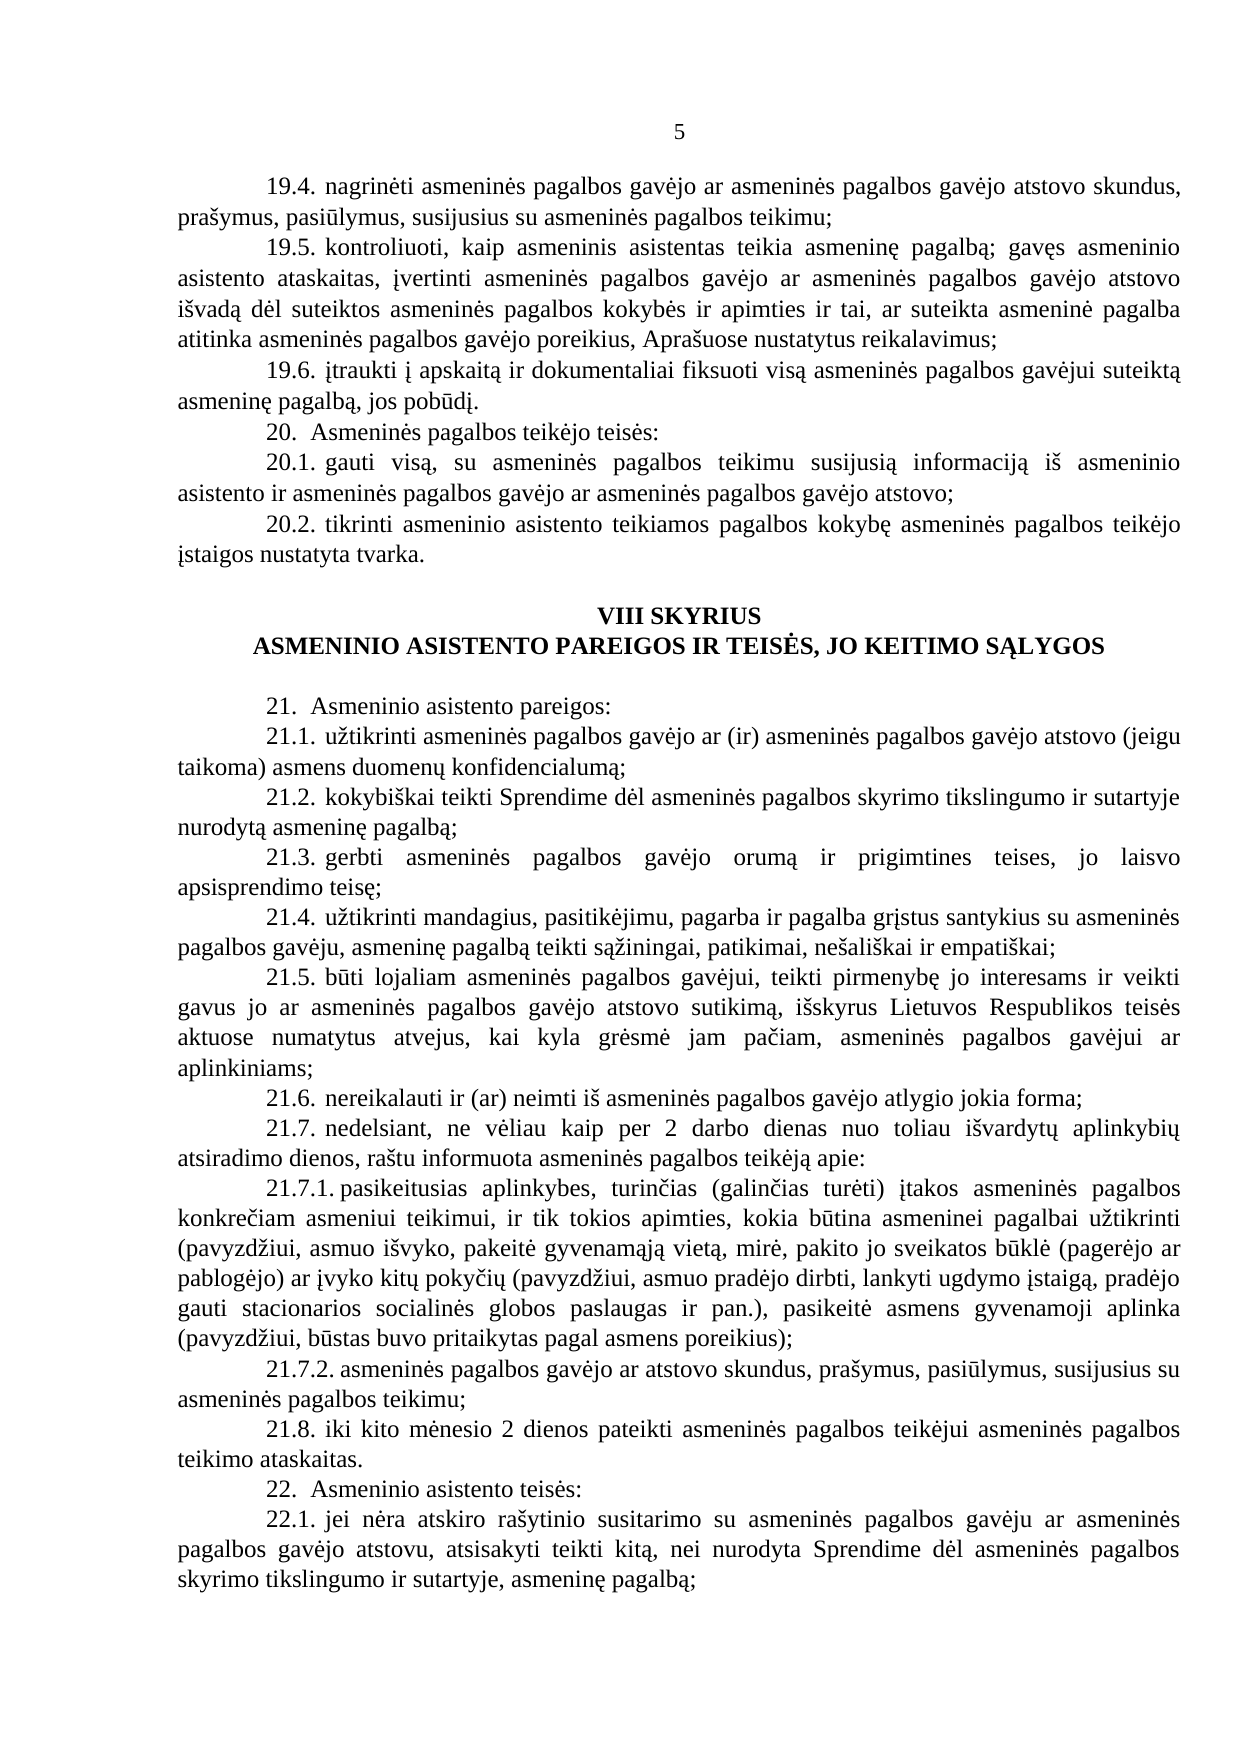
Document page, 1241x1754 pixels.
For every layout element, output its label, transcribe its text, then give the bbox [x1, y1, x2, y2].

text 20.2. tikrinti asmeninio asistento teikiamos pagalbos kokybę asmeninės pagalbos teikėjo įstaigos nustatyta tvarka. [177, 509, 1181, 568]
text 19.4. nagrinėti asmeninės pagalbos gavėjo ar asmeninės pagalbos gavėjo atstovo skundus, prašymus, pasiūlymus, susijusius su asmeninės pagalbos teikimu; [177, 171, 1181, 230]
text 21.8. iki kito mėnesio 2 dienos pateikti asmeninės pagalbos teikėjui asmeninės pagalbos teikimo ataskaitas. [177, 1414, 1181, 1473]
text 22.1. jei nėra atskiro rašytinio susitarimo su asmeninės pagalbos gavėju ar asmeninės pagalbos gavėjo atstovu, atsisakyti teikti kitą, nei nurodyta Sprendime dėl asmeninės pagalbos skyrimo tikslingumo ir sutartyje, asmeninę pagalbą; [177, 1504, 1181, 1593]
text 21.1. užtikrinti asmeninės pagalbos gavėjo ar (ir) asmeninės pagalbos gavėjo atstovo (jeigu taikoma) asmens duomenų konfidencialumą; [177, 721, 1181, 780]
text 21.2. kokybiškai teikti Sprendime dėl asmeninės pagalbos skyrimo tikslingumo ir sutartyje nurodytą asmeninę pagalbą; [177, 782, 1181, 841]
text 21.4. užtikrinti mandagius, pasitikėjimu, pagarba ir pagalba grįstus santykius su asmeninės pagalbos gavėju, asmeninę pagalbą teikti sąžiningai, patikimai, nešališkai ir empatiškai; [177, 902, 1181, 961]
text 19.6. įtraukti į apskaitą ir dokumentaliai fiksuoti visą asmeninės pagalbos gavėjui suteiktą asmeninę pagalbą, jos pobūdį. [177, 355, 1181, 415]
text 20.1. gauti visą, su asmeninės pagalbos teikimu susijusią informaciją iš asmeninio asistento ir asmeninės pagalbos gavėjo ar asmeninės pagalbos gavėjo atstovo; [177, 447, 1181, 507]
text 21.7.1. pasikeitusias aplinkybes, turinčias (galinčias turėti) įtakos asmeninės pagalbos konkrečiam asmeniui teikimui, ir tik tokios apimties, kokia būtina asmeninei pagalbai užtikrinti (pavyzdžiui, asmuo išvyko, pakeitė gyvenamąją vietą, mirė, pakito jo sveikatos būklė (pagerėjo ar pablogėjo) ar įvyko kitų pokyčių (pavyzdžiui, asmuo pradėjo dirbti, lankyti ugdymo įstaigą, pradėjo gauti stacionarios socialinės globos paslaugas ir pan.), pasikeitė asmens gyvenamoji aplinka (pavyzdžiui, būstas buvo pritaikytas pagal asmens poreikius); [177, 1173, 1181, 1352]
text 19.5. kontroliuoti, kaip asmeninis asistentas teikia asmeninę pagalbą; gavęs asmeninio asistento ataskaitas, įvertinti asmeninės pagalbos gavėjo ar asmeninės pagalbos gavėjo atstovo išvadą dėl suteiktos asmeninės pagalbos kokybės ir apimties ir tai, ar suteikta asmeninė pagalba atitinka asmeninės pagalbos gavėjo poreikius, Aprašuose nustatytus reikalavimus; [177, 232, 1181, 353]
text 21.6. nereikalauti ir (ar) neimti iš asmeninės pagalbos gavėjo atlygio jokia forma; [177, 1083, 1181, 1111]
text 22. Asmeninio asistento teisės: [177, 1474, 1181, 1503]
text 21.7.2. asmeninės pagalbos gavėjo ar atstovo skundus, prašymus, pasiūlymus, susijusius su asmeninės pagalbos teikimu; [177, 1354, 1181, 1412]
text 20. Asmeninės pagalbos teikėjo teisės: [177, 417, 1181, 445]
text VIII SKYRIUS [177, 601, 1181, 630]
text ASMENINIO ASISTENTO PAREIGOS IR TEISĖS, JO KEITIMO SĄLYGOS [177, 631, 1181, 660]
text 21.7. nedelsiant, ne vėliau kaip per 2 darbo dienas nuo toliau išvardytų aplinkybių atsiradimo dienos, raštu informuota asmeninės pagalbos teikėją apie: [177, 1113, 1181, 1172]
text 21. Asmeninio asistento pareigos: [177, 691, 1181, 720]
text 21.5. būti lojaliam asmeninės pagalbos gavėjui, teikti pirmenybę jo interesams ir veikti gavus jo ar asmeninės pagalbos gavėjo atstovo sutikimą, išskyrus Lietuvos Respublikos teisės aktuose numatytus atvejus, kai kyla grėsmė jam pačiam, asmeninės pagalbos gavėjui ar aplinkiniams; [177, 962, 1181, 1081]
text 21.3. gerbti asmeninės pagalbos gavėjo orumą ir prigimtines teises, jo laisvo apsisprendimo teisę; [177, 842, 1181, 901]
